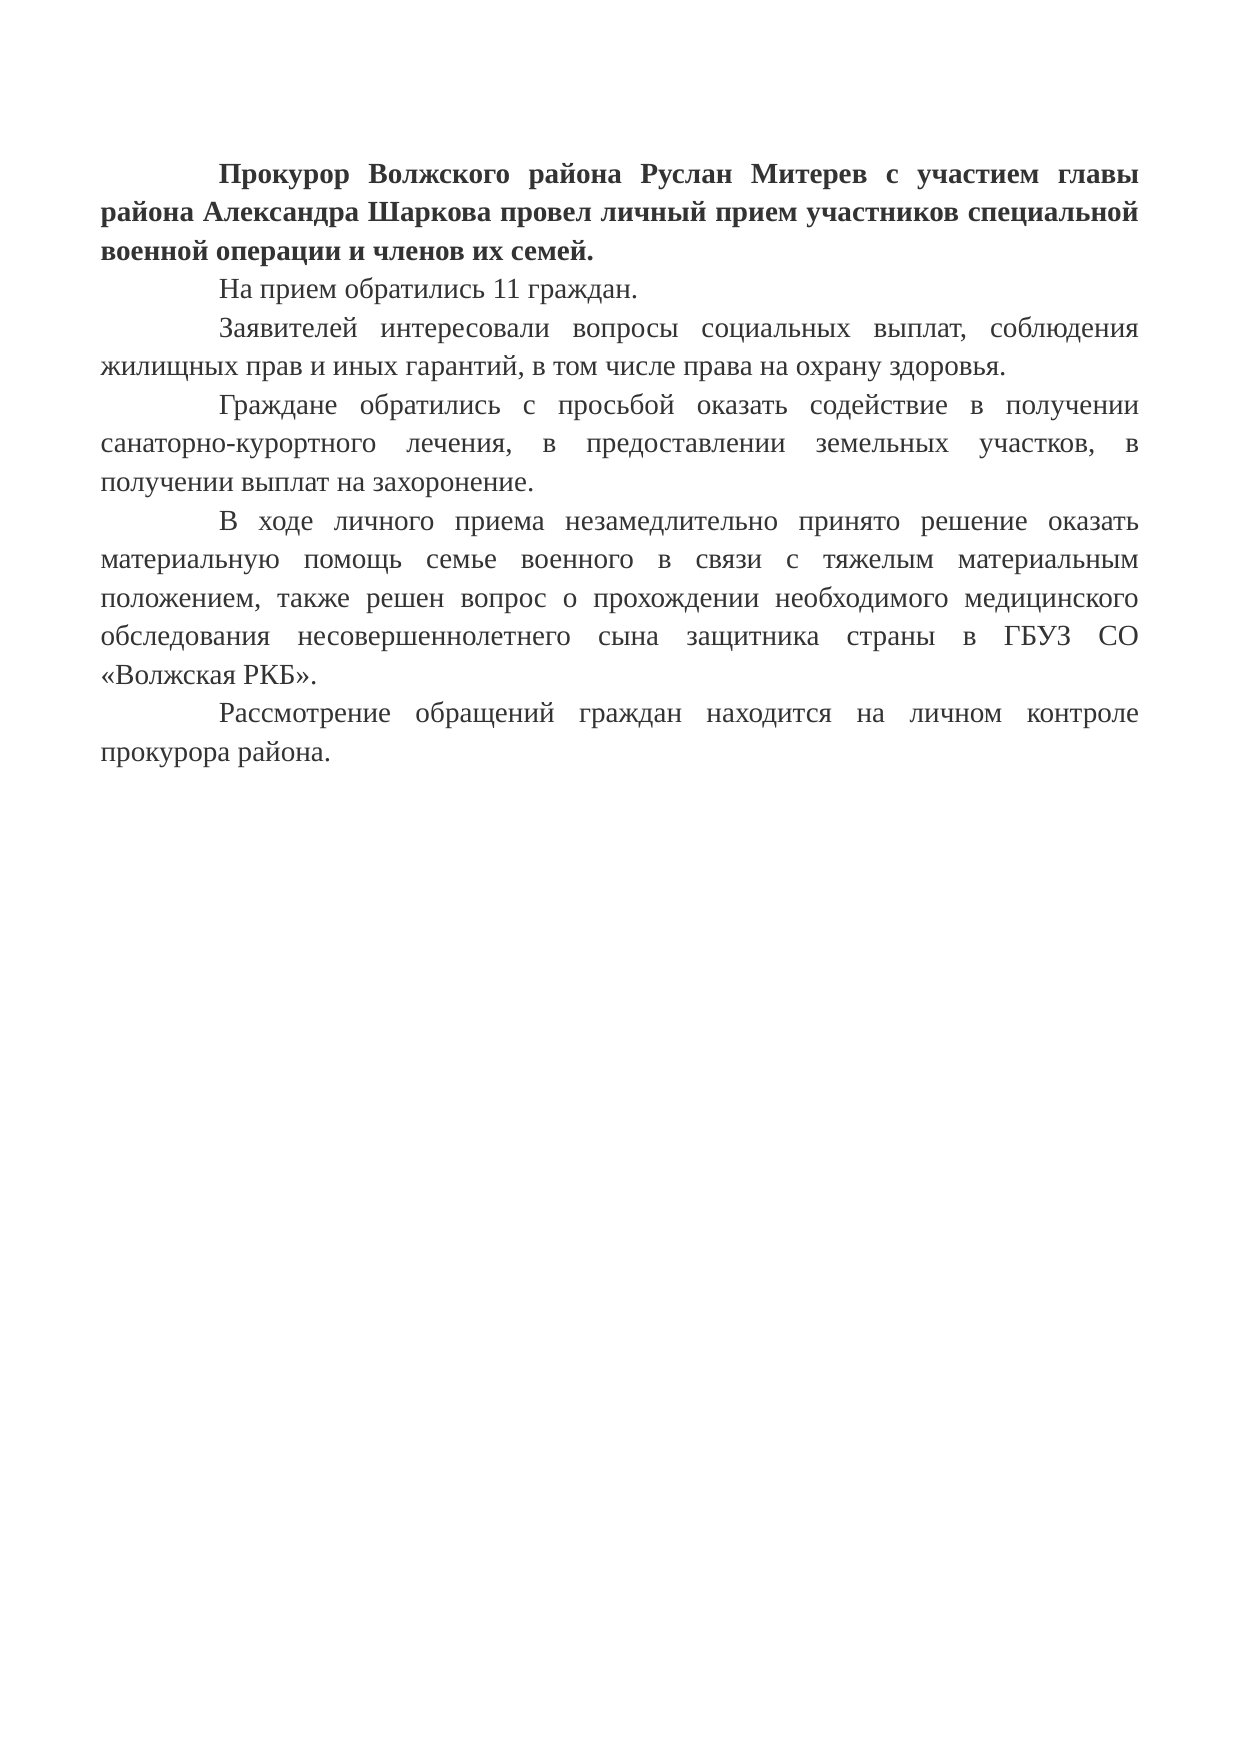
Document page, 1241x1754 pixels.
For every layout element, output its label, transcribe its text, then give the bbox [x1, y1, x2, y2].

text В ходе личного приема незамедлительно принято решение оказать материальную помощь семье военного в связи с тяжелым материальным положением, также решен вопрос о прохождении необходимого медицинского обследования несовершеннолетнего сына защитника страны в ГБУЗ СО «Волжская РКБ». [100, 503, 1140, 690]
text Прокурор Волжского района Руслан Митерев с участием главы района Александра Шаркова провел личный прием участников специальной военной операции и членов их семей. [100, 156, 1140, 266]
text Граждане обратились с просьбой оказать содействие в получении санаторно-курортного лечения, в предоставлении земельных участков, в получении выплат на захоронение. [100, 387, 1140, 498]
text Заявителей интересовали вопросы социальных выплат, соблюдения жилищных прав и иных гарантий, в том числе права на охрану здоровья. [100, 310, 1140, 382]
text Рассмотрение обращений граждан находится на личном контроле прокурора района. [100, 695, 1140, 767]
text На прием обратились 11 граждан. [100, 271, 1140, 305]
